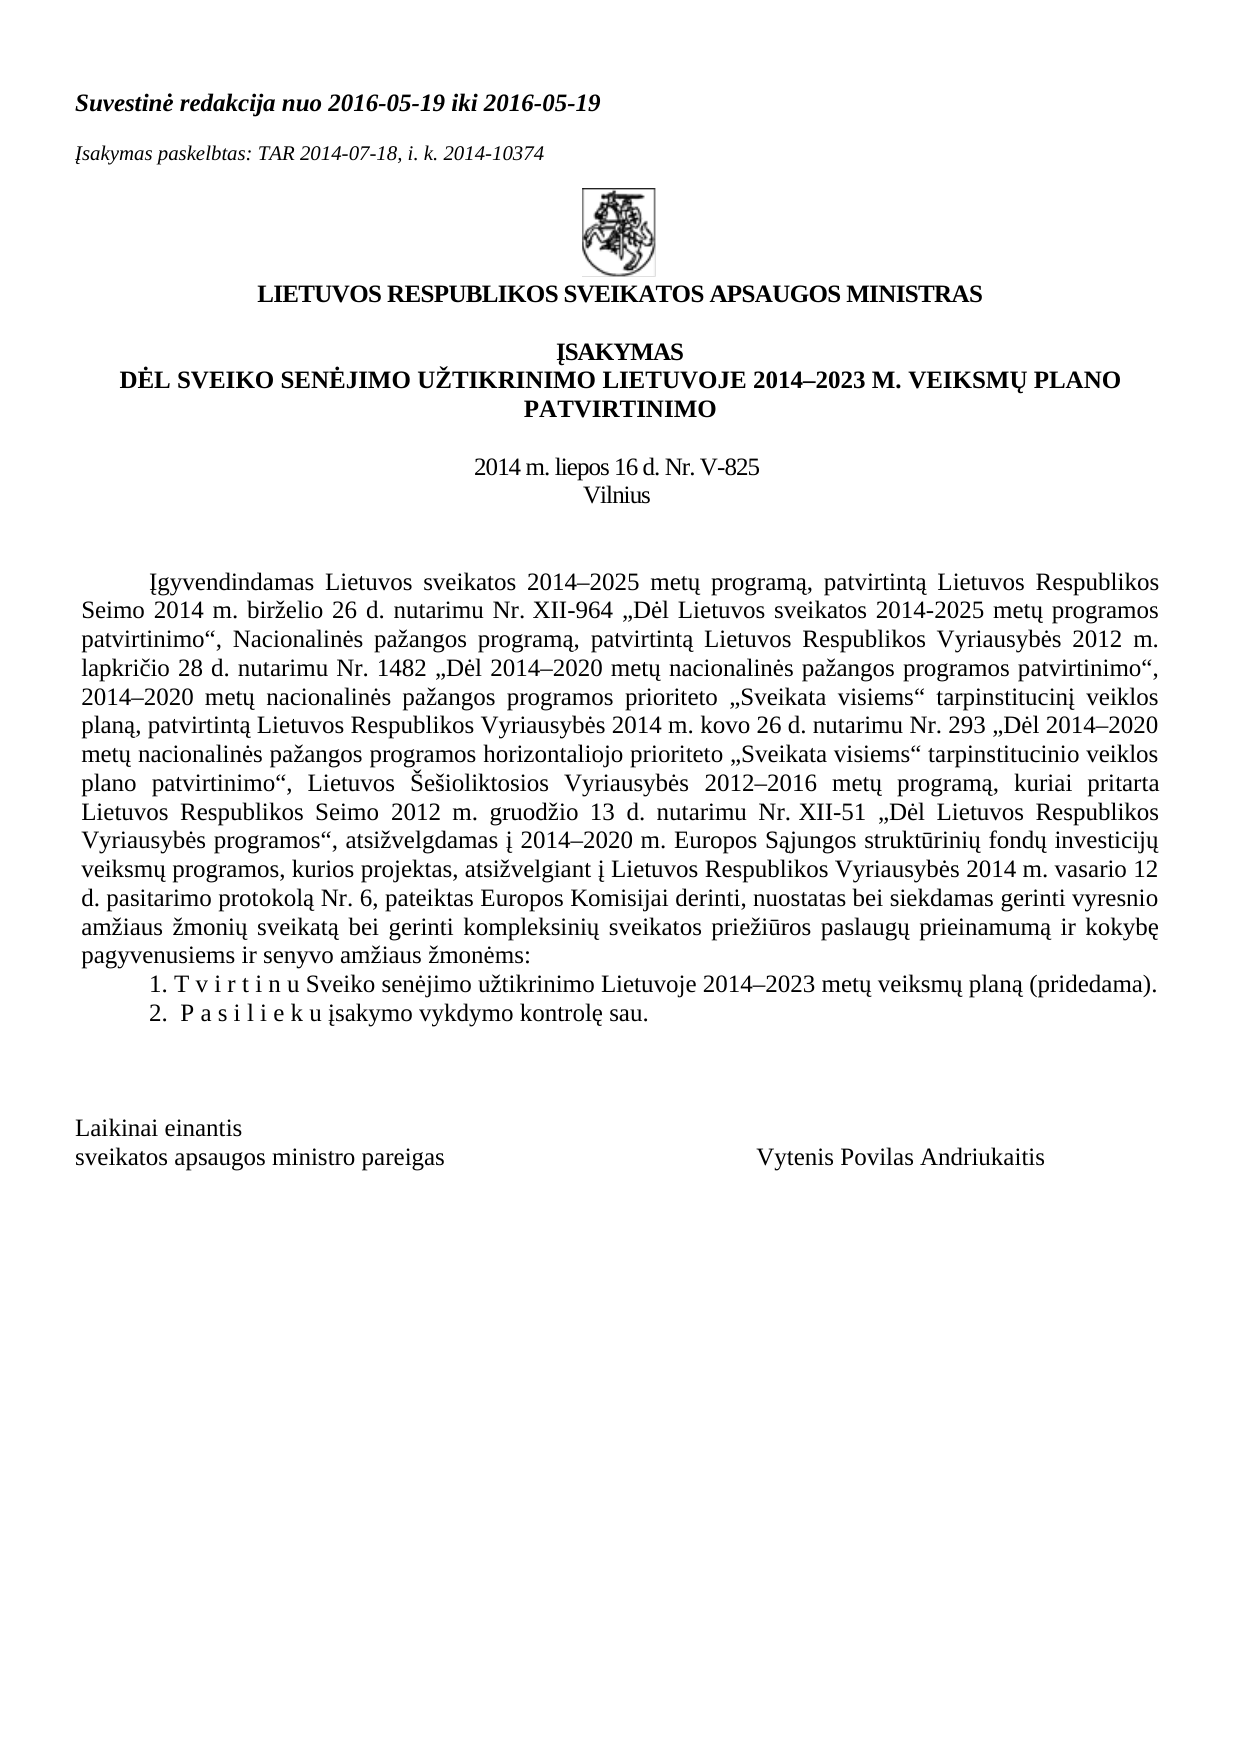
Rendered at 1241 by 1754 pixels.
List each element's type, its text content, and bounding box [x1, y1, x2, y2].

text 2014 m. liepos 16 d. Nr. V-825 [75, 452, 1159, 481]
text ĮSAKYMAS [75, 337, 1166, 366]
text Laikinai einantis [75, 1113, 1166, 1142]
text 1. T v i r t i n u Sveiko senėjimo užtikrinimo Lietuvoje 2014–2023 metų veiksmų planą (pridedama). [75, 969, 1159, 998]
text Vilnius [75, 481, 1159, 509]
text Įgyvendindamas Lietuvos sveikatos 2014–2025 metų programą, patvirtintą Lietuvos Respublikos Seimo 2014 m. birželio 26 d. nutarimu Nr. XII-964 „Dėl Lietuvos sveikatos 2014-2025 metų programos patvirtinimo“, Nacionalinės pažangos programą, patvirtintą Lietuvos Respublikos Vyriausybės 2012 m. lapkričio 28 d. nutarimu Nr. 1482 „Dėl 2014–2020 metų nacionalinės pažangos programos patvirtinimo“, 2014–2020 metų nacionalinės pažangos programos prioriteto „Sveikata visiems“ tarpinstitucinį veiklos planą, patvirtintą Lietuvos Respublikos Vyriausybės 2014 m. kovo 26 d. nutarimu Nr. 293 „Dėl 2014–2020 metų nacionalinės pažangos programos horizontaliojo prioriteto „Sveikata visiems“ tarpinstitucinio veiklos plano patvirtinimo“, Lietuvos Šešioliktosios Vyriausybės 2012–2016 metų programą, kuriai pritarta Lietuvos Respublikos Seimo 2012 m. gruodžio 13 d. nutarimu Nr. XII-51 „Dėl Lietuvos Respublikos Vyriausybės programos“, atsižvelgdamas į 2014–2020 m. Europos Sąjungos struktūrinių fondų investicijų veiksmų programos, kurios projektas, atsižvelgiant į Lietuvos Respublikos Vyriausybės 2014 m. vasario 12 d. pasitarimo protokolą Nr. 6, pateiktas Europos Komisijai derinti, nuostatas bei siekdamas gerinti vyresnio amžiaus žmonių sveikatą bei gerinti kompleksinių sveikatos priežiūros paslaugų prieinamumą ir kokybę pagyvenusiems ir senyvo amžiaus žmonėms: [81, 567, 1159, 969]
text LIETUVOS RESPUBLIKOS SVEIKATOS APSAUGOS MINISTRAS [75, 279, 1166, 308]
text DĖL SVEIKO SENĖJIMO UŽTIKRINIMO LIETUVOJE 2014–2023 M. VEIKSMŲ PLANO PATVIRTINIMO [75, 366, 1166, 423]
text Įsakymas paskelbtas: TAR 2014-07-18, i. k. 2014-10374 [75, 141, 1166, 165]
text sveikatos apsaugos ministro pareigas Vytenis Povilas Andriukaitis [75, 1142, 1166, 1171]
text Suvestinė redakcija nuo 2016-05-19 iki 2016-05-19 [75, 88, 1166, 117]
text 2. P a s i l i e k u įsakymo vykdymo kontrolę sau. [75, 998, 1159, 1027]
